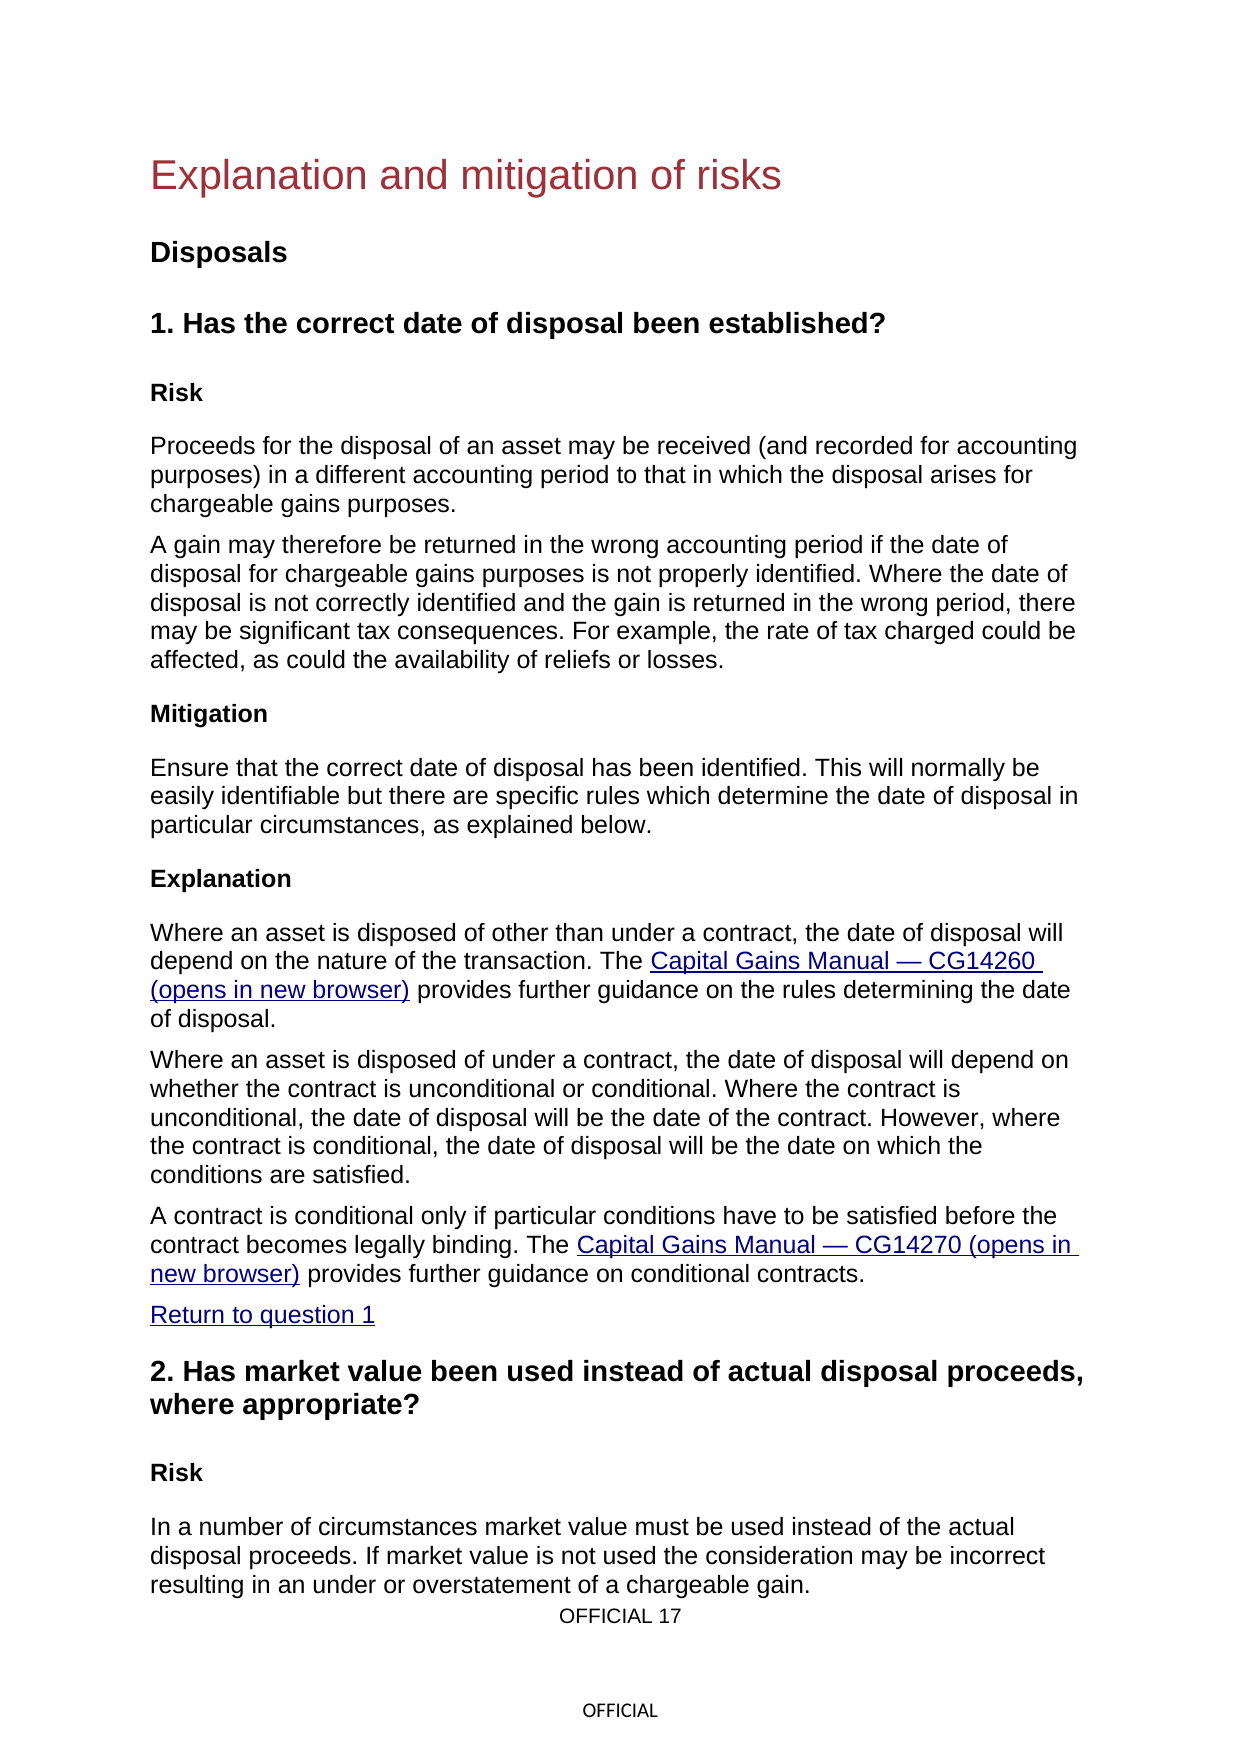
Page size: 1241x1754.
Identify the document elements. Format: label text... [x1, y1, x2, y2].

text Return to question 1 [150, 1300, 1090, 1329]
subtitle 1. Has the correct date of disposal been established? [150, 306, 1090, 340]
text Proceeds for the disposal of an asset may be received (and recorded for accounting purposes) in a different accounting period to that in which the disposal arises for chargeable gains purposes. [150, 431, 1090, 517]
subtitle Risk [150, 1458, 1090, 1487]
subtitle Disposals [150, 235, 1090, 269]
subtitle Mitigation [150, 699, 1090, 727]
subtitle 2. Has market value been used instead of actual disposal proceeds, where appropriate? [150, 1354, 1090, 1421]
text In a number of circumstances market value must be used instead of the actual disposal proceeds. If market value is not used the consideration may be incorrect resulting in an under or overstatement of a chargeable gain. [150, 1512, 1090, 1598]
text Where an asset is disposed of other than under a contract, the date of disposal will depend on the nature of the transaction. The Capital Gains Manual — CG14260 (opens in new browser) provides further guidance on the rules determining the date of disposal. [150, 917, 1090, 1032]
text A gain may therefore be returned in the wrong accounting period if the date of disposal for chargeable gains purposes is not properly identified. Where the date of disposal is not correctly identified and the gain is returned in the wrong period, there may be significant tax consequences. For example, the rate of tax charged could be affected, as could the availability of reliefs or losses. [150, 530, 1090, 674]
subtitle Risk [150, 377, 1090, 406]
text Where an asset is disposed of under a contract, the date of disposal will depend on whether the contract is unconditional or conditional. Where the contract is unconditional, the date of disposal will be the date of the contract. However, where the contract is conditional, the date of disposal will be the date on which the conditions are satisfied. [150, 1045, 1090, 1189]
subtitle Explanation and mitigation of risks [150, 150, 1090, 198]
text Ensure that the correct date of disposal has been identified. This will normally be easily identifiable but there are specific rules which determine the date of disposal in particular circumstances, as explained below. [150, 752, 1090, 839]
text A contract is conditional only if particular conditions have to be satisfied before the contract becomes legally binding. The Capital Gains Manual — CG14270 (opens in new browser) provides further guidance on conditional contracts. [150, 1201, 1090, 1287]
subtitle Explanation [150, 864, 1090, 892]
